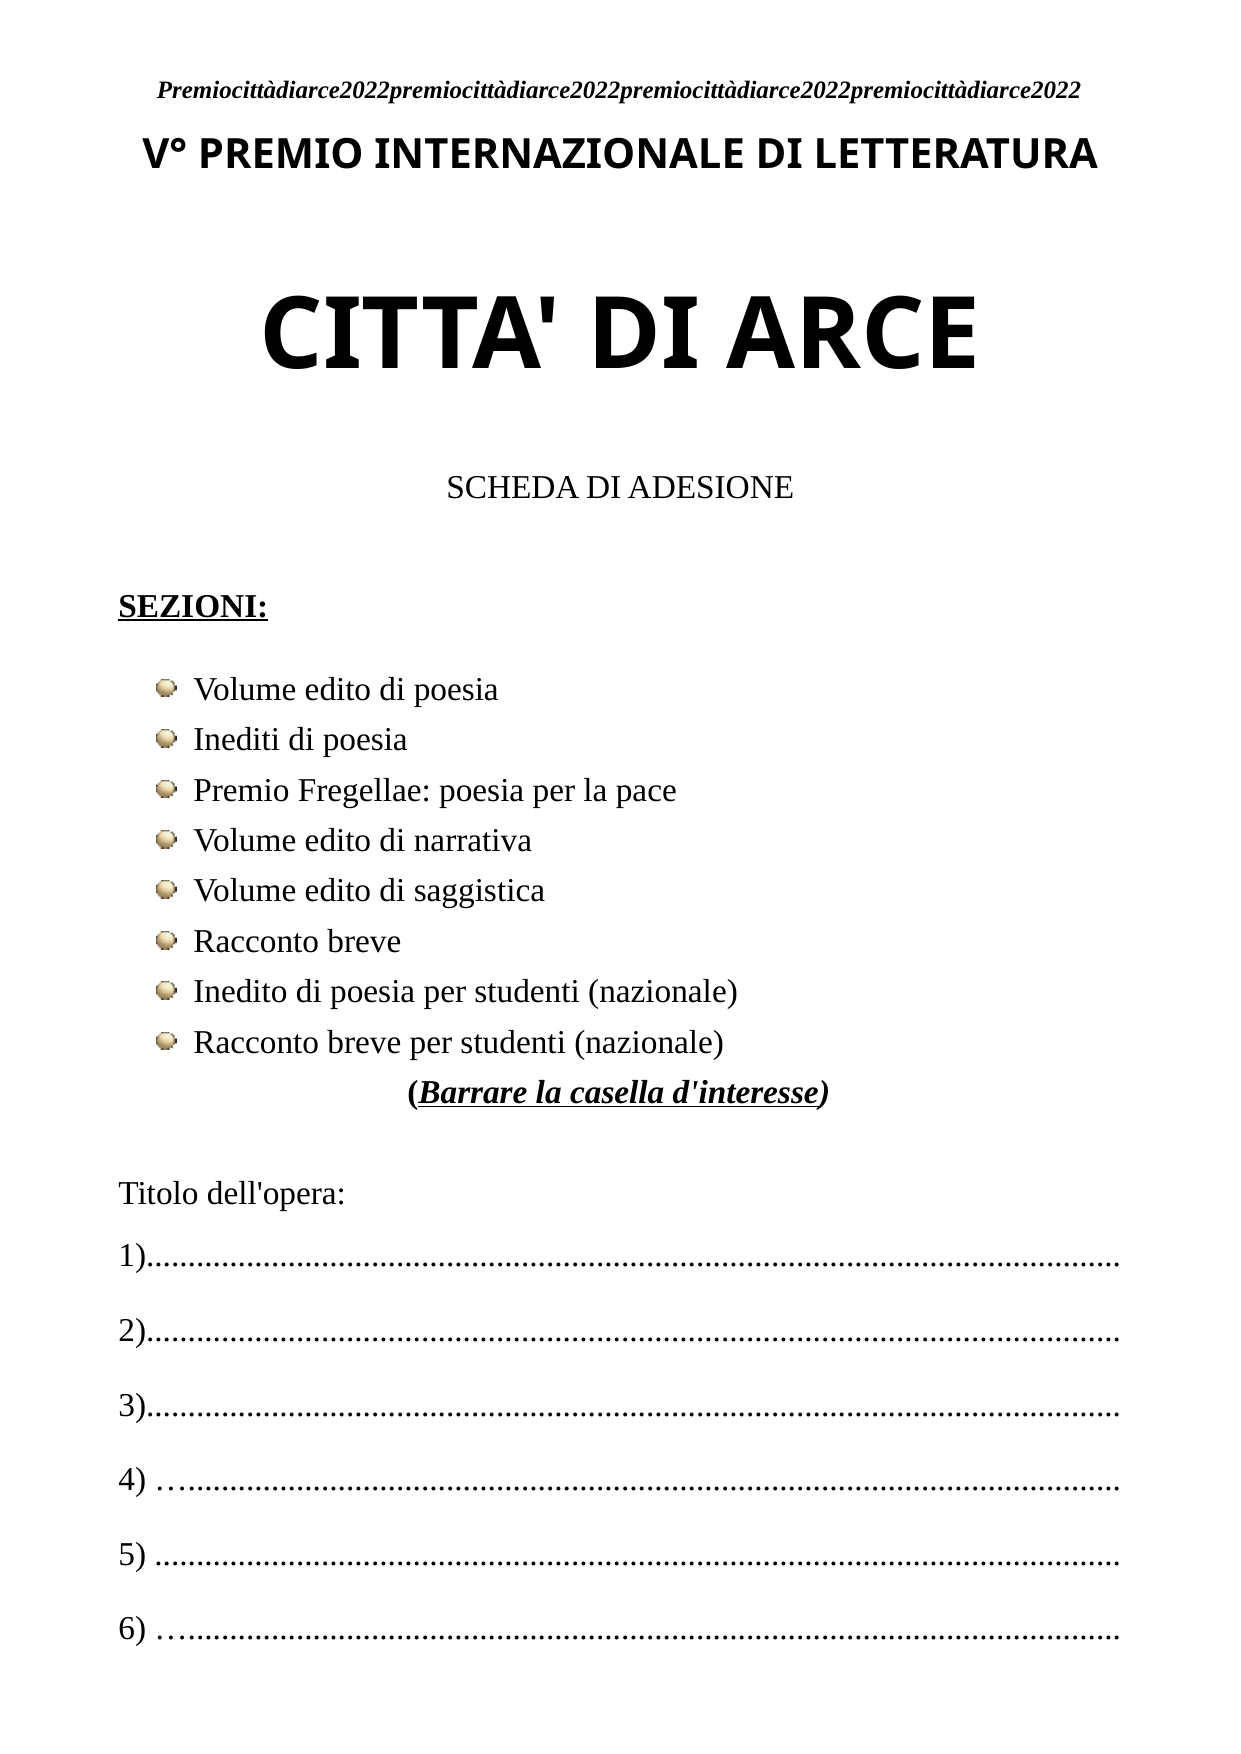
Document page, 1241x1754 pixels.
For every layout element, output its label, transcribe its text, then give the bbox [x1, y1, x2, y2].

list Volume edito di poesia [156, 669, 1122, 707]
text 6) …................................................................................................................ [118, 1609, 1122, 1647]
text CITTA' DI ARCE [118, 262, 1122, 398]
text 1)..................................................................................................................... [118, 1236, 1122, 1274]
list Racconto breve per studenti (nazionale) [156, 1022, 1122, 1060]
text (Barrare la casella d'interesse) [118, 1072, 1122, 1111]
list Volume edito di saggistica [156, 871, 1122, 909]
text V° PREMIO INTERNAZIONALE DI LETTERATURA [118, 124, 1122, 181]
list Inediti di poesia [156, 719, 1122, 758]
text 4) …................................................................................................................ [118, 1459, 1122, 1498]
text 2)..................................................................................................................... [118, 1310, 1122, 1349]
text 3)..................................................................................................................... [118, 1385, 1122, 1423]
list Racconto breve [156, 921, 1122, 959]
list Volume edito di narrativa [156, 820, 1122, 859]
list Inedito di poesia per studenti (nazionale) [156, 972, 1122, 1010]
list Premio Fregellae: poesia per la pace [156, 770, 1122, 808]
text 5) .................................................................................................................... [118, 1534, 1122, 1572]
text SCHEDA DI ADESIONE [118, 468, 1122, 506]
text SEZIONI: [118, 586, 1122, 625]
text Titolo dell'opera: [118, 1173, 1122, 1212]
